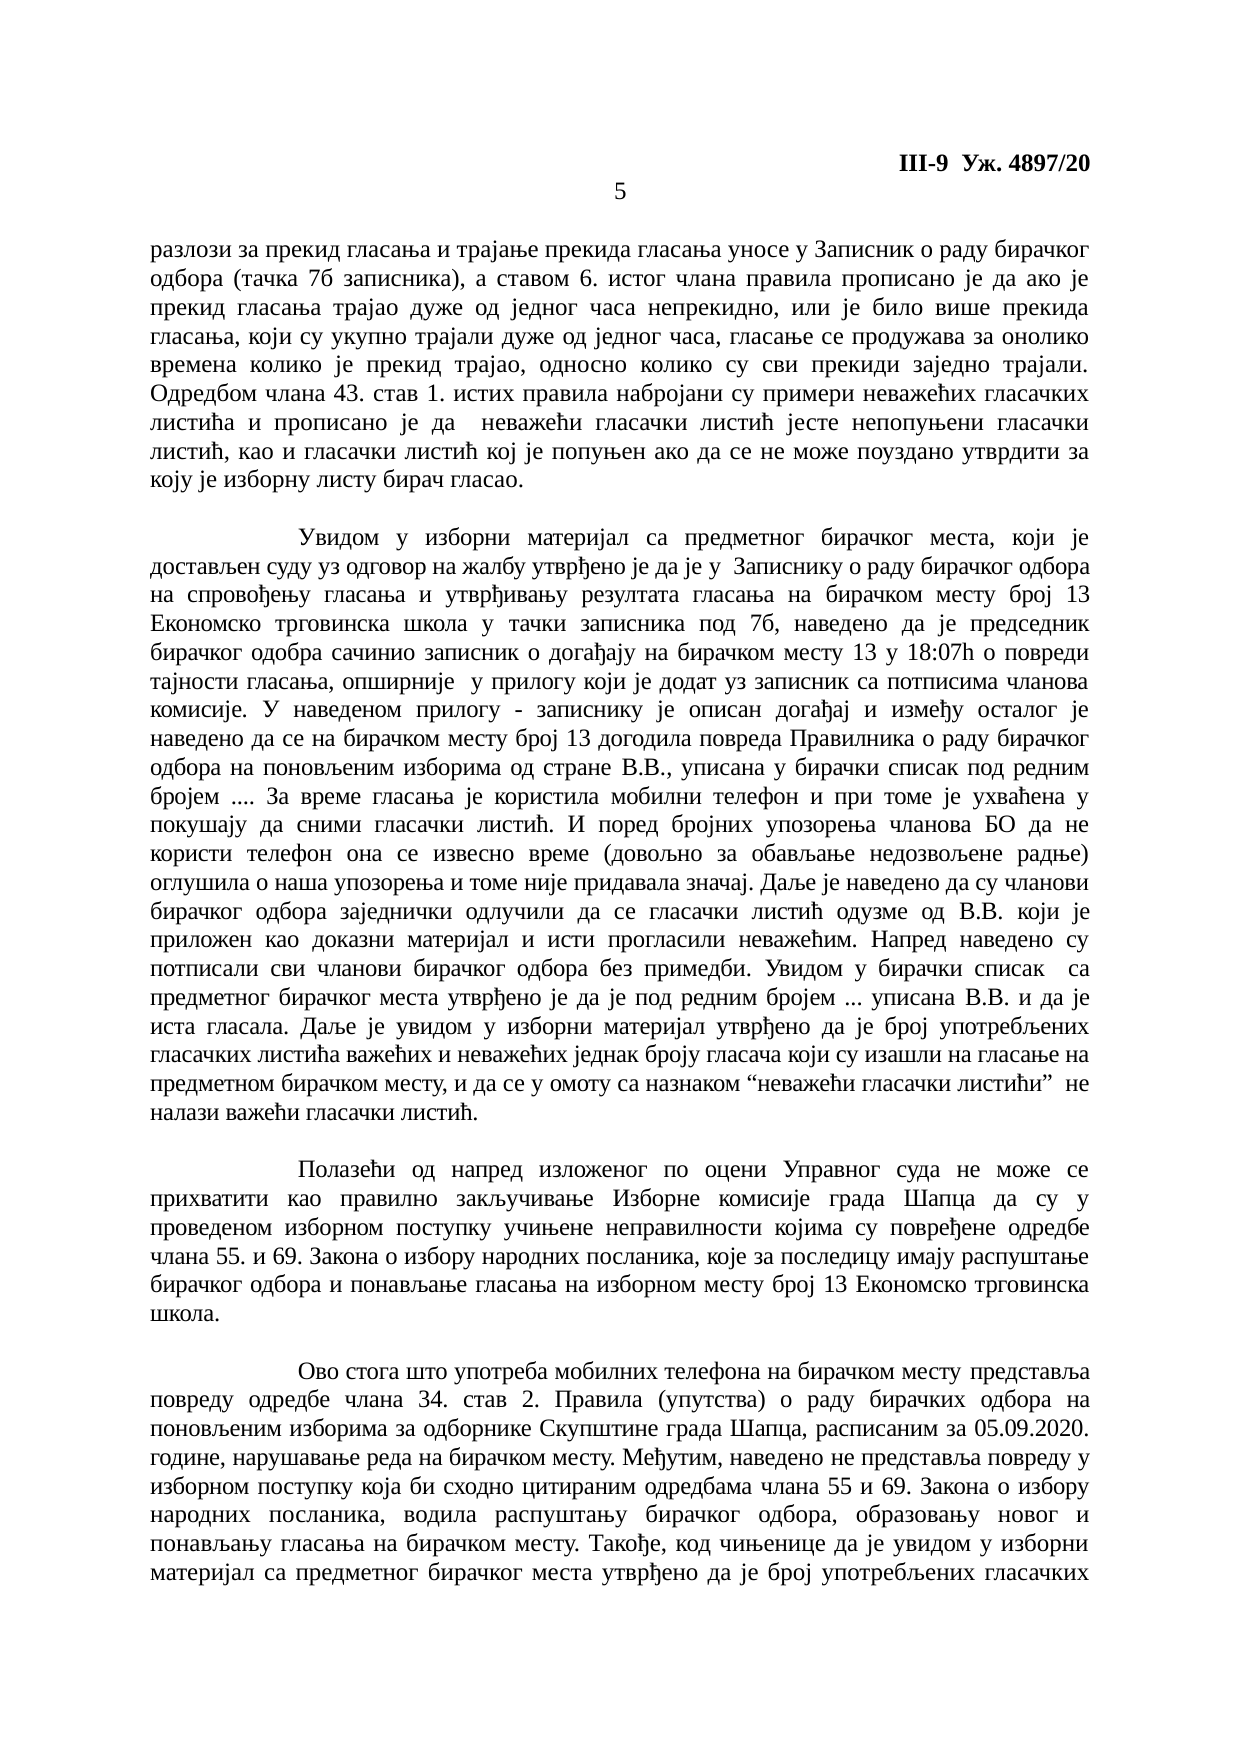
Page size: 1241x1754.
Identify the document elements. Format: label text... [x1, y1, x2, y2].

text Увидом у изборни материјал са предметног бирачког места, који је достављен суду уз одговор на жалбу утврђено је да је у Записнику о раду бирачког одбора на спровођењу гласања и утврђивању резултата гласања на бирачком месту број 13 Економско трговинска школа у тачки записника под 7б, наведено да је председник бирачког одобра сачинио записник о догађају на бирачком месту 13 у 18:07h о повреди тајности гласања, опширније у прилогу који је додат уз записник са потписима чланова комисије. У наведеном прилогу - записнику је описан догађај и између осталог је наведено да се на бирачком месту број 13 догодила повреда Правилника о раду бирачког одбора на поновљеним изборима од стране В.В., уписана у бирачки списак под редним бројем .... За време гласања је користила мобилни телефон и при томе је ухваћена у покушају да сними гласачки листић. И поред бројних упозорења чланова БО да не користи телефон она се извесно време (довољно за обављање недозвољене радње) оглушила о наша упозорења и томе није придавала значај. Даље је наведено да су чланови бирачког одбора заједнички одлучили да се гласачки листић одузме од В.В. који је приложен као доказни материјал и исти прогласили неважећим. Напред наведено су потписали сви чланови бирачког одбора без примедби. Увидом у бирачки списак са предметног бирачког места утврђено је да је под редним бројем ... уписана В.В. и да је иста гласала. Даље је увидом у изборни материјал утврђено да је број употребљених гласачких листића важећих и неважећих једнак броју гласача који су изашли на гласање на предметном бирачком месту, и да се у омоту са назнаком “неважећи гласачки листићи” не налази важећи гласачки листић. [150, 522, 1090, 1126]
text Полазећи од напред изложеног по оцени Управног суда не може се прихватити као правилно закључивање Изборне комисије града Шапца да су у проведеном изборном поступку учињене неправилности којима су повређене одредбе члана 55. и 69. Закона о избору народних посланика, које за последицу имају распуштање бирачког одбора и понављање гласања на изборном месту број 13 Економско трговинска школа. [150, 1154, 1090, 1327]
text разлози за прекид гласања и трајање прекида гласања уносе у Записник о раду бирачког одбора (тачка 7б записника), а ставом 6. истог члана правила прописано је да ако је прекид гласања трајао дуже од једног часа непрекидно, или је било више прекида гласања, који су укупно трајали дуже од једног часа, гласање се продужава за онолико времена колико је прекид трајао, односно колико су сви прекиди заједно трајали. Одредбом члана 43. став 1. истих правила набројани су примери неважећих гласачких листића и прописано је да неважећи гласачки листић јесте непопуњени гласачки листић, као и гласачки листић кој је попуњен ако да се не може поуздано утврдити за коју је изборну листу бирач гласао. [150, 234, 1090, 493]
text Ово стога што употреба мобилних телефона на бирачком месту представља повреду одредбе члана 34. став 2. Правила (упутства) о раду бирачких одбора на поновљеним изборима за одборнике Скупштине града Шапца, расписаним за 05.09.2020. године, нарушавање реда на бирачком месту. Међутим, наведено не представља повреду у изборном поступку која би сходно цитираним одредбама члана 55 и 69. Закона о избору народних посланика, водила распуштању бирачког одбора, образовању новог и понављању гласања на бирачком месту. Такође, код чињенице да је увидом у изборни материјал са предметног бирачког места утврђено да је број употребљених гласачких [150, 1356, 1090, 1586]
